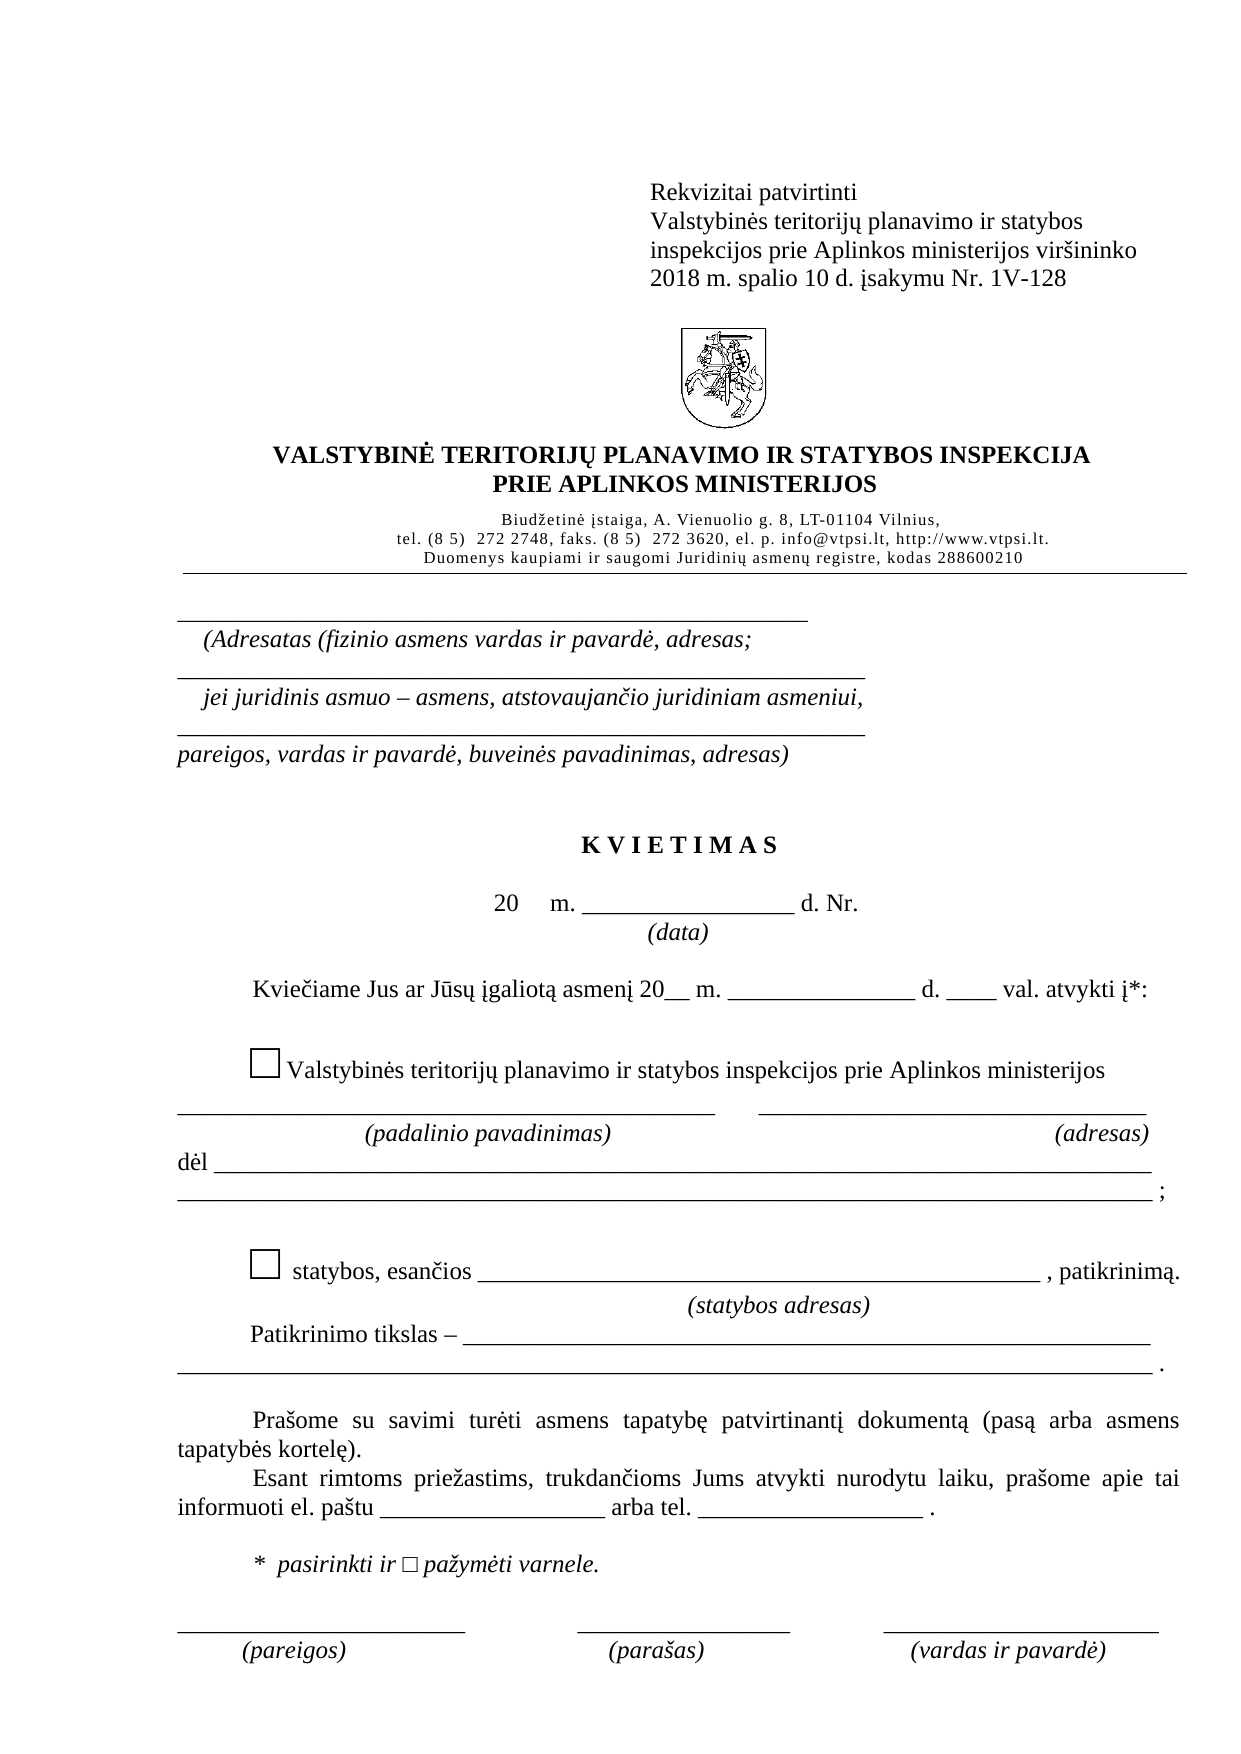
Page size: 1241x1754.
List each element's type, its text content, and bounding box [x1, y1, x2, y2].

text K V I E T I M A S [177, 830, 1181, 859]
text (data) [177, 917, 1181, 945]
text ______________________________________________________________________________ ; [177, 1175, 1181, 1204]
text □ Valstybinės teritorijų planavimo ir statybos inspekcijos prie Aplinkos ministerijos [177, 1032, 1181, 1089]
text Esant rimtoms priežastims, trukdančioms Jums atvykti nurodytu laiku, prašome apie tai informuoti el. paštu __________________ arba tel. __________________ . [177, 1463, 1181, 1520]
text Patikrinimo tikslas – _______________________________________________________ [177, 1319, 1181, 1348]
table_cell [183, 574, 1187, 598]
text Rekvizitai patvirtinti [177, 177, 1181, 206]
table_header VALSTYBINĖ TERITORIJŲ PLANAVIMO IR STATYBOS INSPEKCIJA PRIE APLINKOS MINISTERIJOS Biudžetinė įstaiga, A. Vienuolio g. 8, LT-01104 Vilnius, tel. (8 5) 272 2748, faks. (8 5) 272 3620, el. p. info@vtpsi.lt, http://www.vtpsi.lt. Duomenys kaupiami ir saugomi Juridinių asmenų registre, kodas 288600210 [183, 321, 1187, 573]
text _______________________ _________________ ______________________ [177, 1607, 1181, 1635]
text (padalinio pavadinimas) (adresas) [177, 1118, 1181, 1147]
text _______________________________________________________ [177, 653, 1181, 682]
text Kviečiame Jus ar Jūsų įgaliotą asmenį 20__ m. _______________ d. ____ val. atvykti į*: [177, 974, 1181, 1003]
text pareigos, vardas ir pavardė, buveinės pavadinimas, adresas) [177, 739, 1181, 768]
text ______________________________________________________________________________ . [177, 1348, 1181, 1377]
text □ statybos, esančios _____________________________________________ , patikrinimą. [177, 1233, 1181, 1290]
text Prašome su savimi turėti asmens tapatybę patvirtinantį dokumentą (pasą arba asmens tapatybės kortelę). [177, 1405, 1181, 1463]
text (statybos adresas) [177, 1290, 1181, 1319]
text (Adresatas (fizinio asmens vardas ir pavardė, adresas; [177, 624, 1181, 653]
text jei juridinis asmuo – asmens, atstovaujančio juridiniam asmeniui, [177, 682, 1181, 711]
text Valstybinės teritorijų planavimo ir statybos [177, 206, 1181, 235]
text 20 m. _________________ d. Nr. [177, 888, 1181, 917]
text dėl ___________________________________________________________________________ [177, 1147, 1181, 1175]
text _______________________________________________________ [177, 711, 1181, 739]
text (pareigos) (parašas) (vardas ir pavardė) [177, 1635, 1181, 1664]
text inspekcijos prie Aplinkos ministerijos viršininko [177, 235, 1181, 263]
text ___________________________________________ _______________________________ [177, 1089, 1181, 1118]
text _______________________________________________________ [177, 598, 1181, 624]
text * pasirinkti ir □ pažymėti varnele. [177, 1549, 1181, 1578]
text 2018 m. spalio 10 d. įsakymu Nr. 1V-128 [177, 263, 1181, 292]
